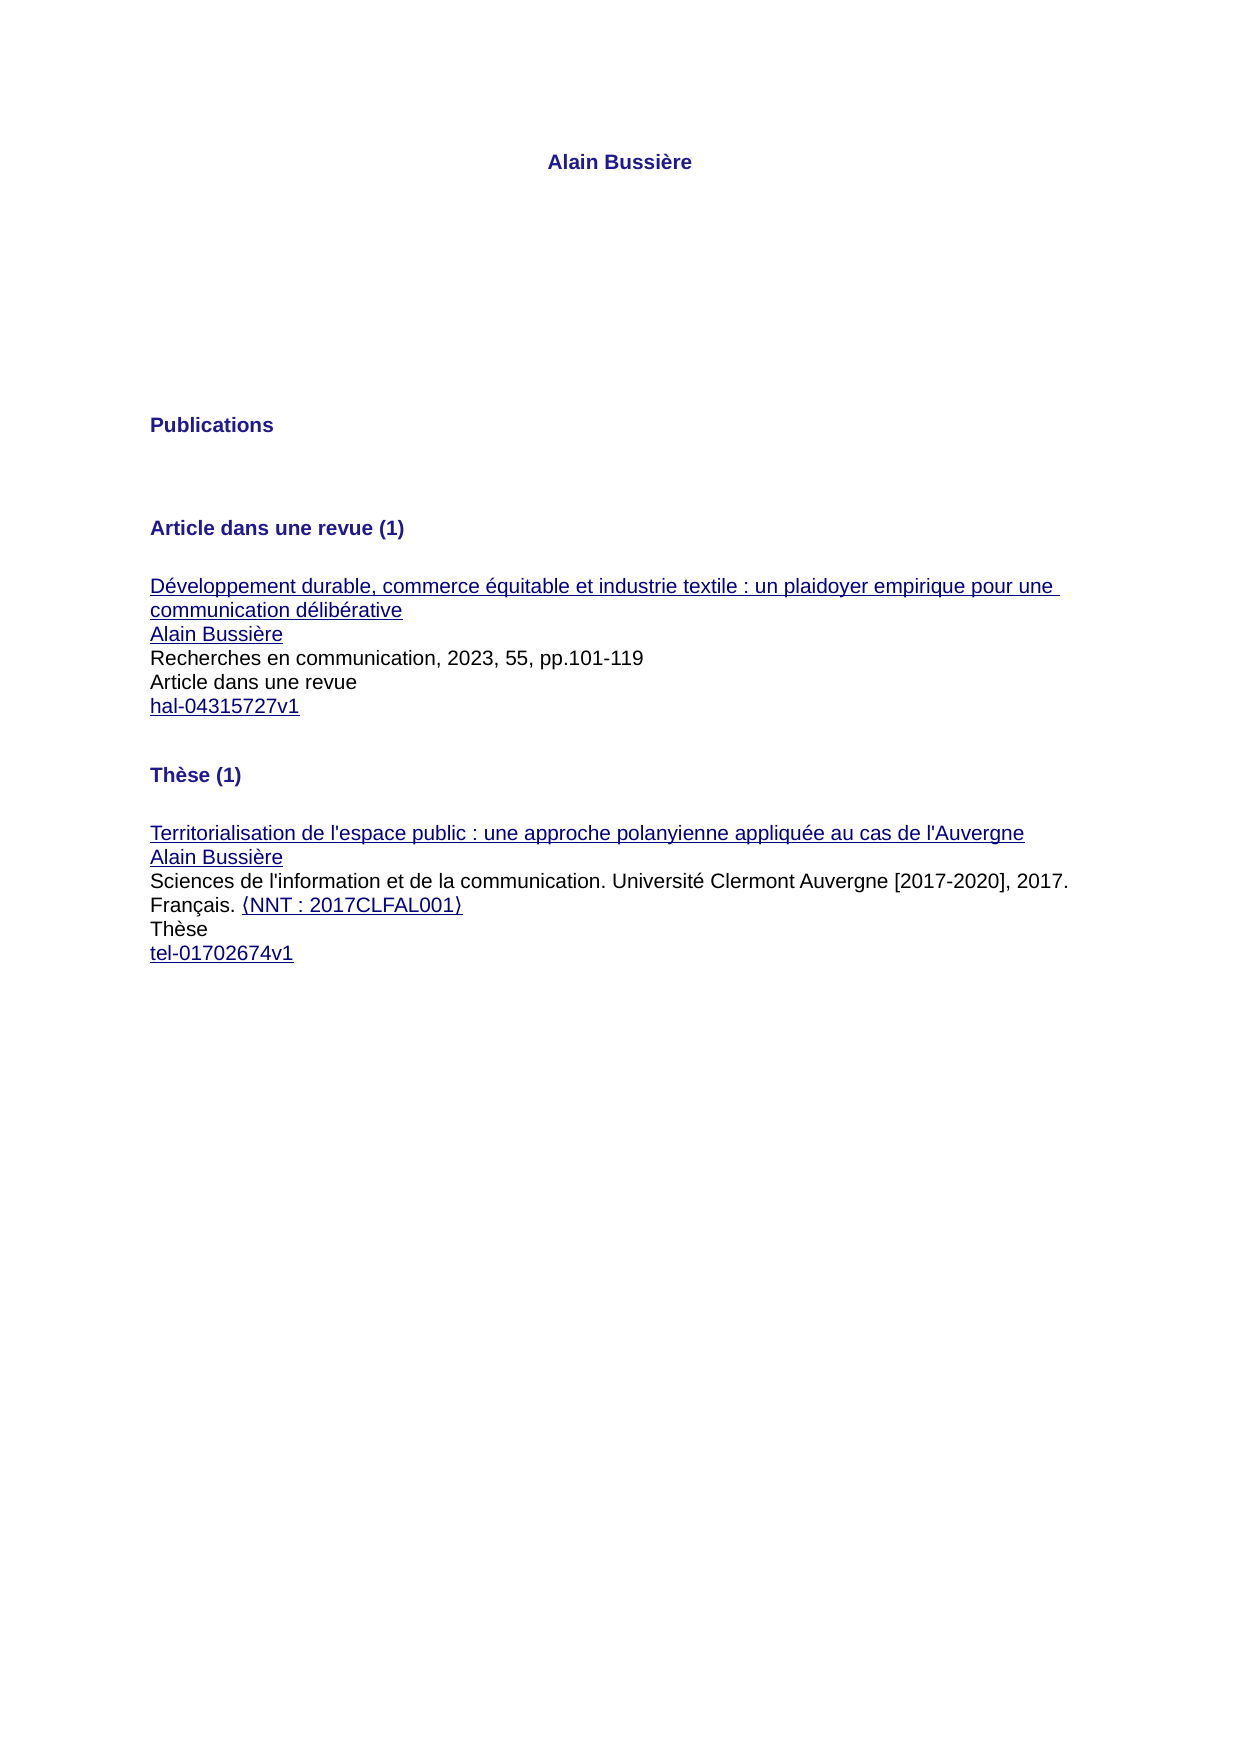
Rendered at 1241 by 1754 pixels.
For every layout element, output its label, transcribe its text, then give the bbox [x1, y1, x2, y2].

table_header Territorialisation de l'espace public : une approche polanyienne appliquée au cas de l'Auvergne Alain Bussière Sciences de l'information et de la communication. Université Clermont Auvergne [2017-2020], 2017. Français. ⟨NNT : 2017CLFAL001⟩ Thèse tel-01702674v1 [150, 821, 1090, 964]
subtitle Article dans une revue (1) [150, 516, 1090, 539]
subtitle Thèse (1) [150, 762, 1090, 786]
subtitle Alain Bussière [150, 150, 1090, 174]
table_header Développement durable, commerce équitable et industrie textile : un plaidoyer empirique pour une communication délibérative Alain Bussière Recherches en communication, 2023, 55, pp.101-119 Article dans une revue hal-04315727v1 [150, 574, 1090, 718]
subtitle Publications [150, 412, 1090, 436]
